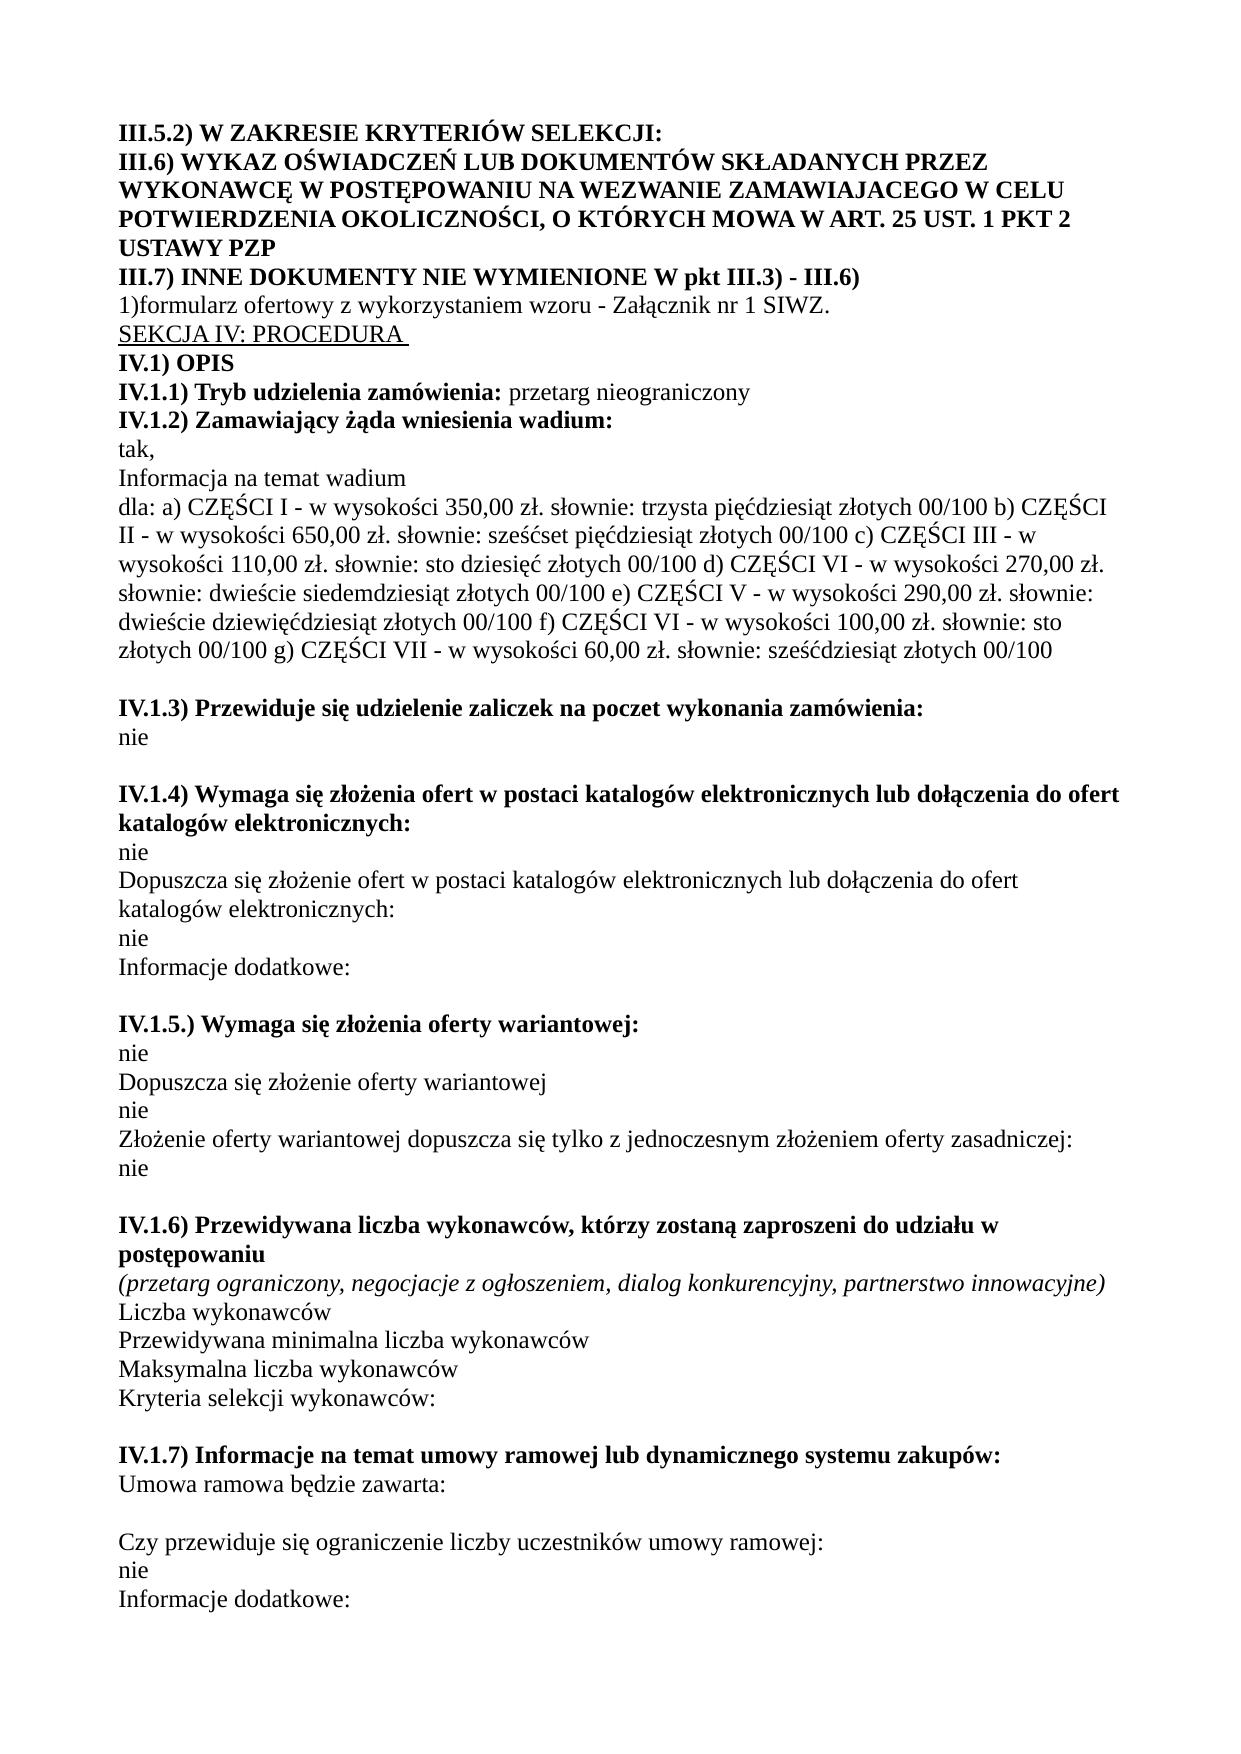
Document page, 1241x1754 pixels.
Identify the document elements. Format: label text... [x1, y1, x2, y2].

text IV.1.5.) Wymaga się złożenia oferty wariantowej: [118, 981, 1122, 1038]
text IV.1) OPIS IV.1.1) Tryb udzielenia zamówienia: przetarg nieograniczony IV.1.2) Zamawiający żąda wniesienia wadium: [118, 348, 1122, 434]
text IV.1.4) Wymaga się złożenia ofert w postaci katalogów elektronicznych lub dołączenia do ofert katalogów elektronicznych: [118, 751, 1122, 837]
text IV.1.6) Przewidywana liczba wykonawców, którzy zostaną zaproszeni do udziału w postępowaniu (przetarg ograniczony, negocjacje z ogłoszeniem, dialog konkurencyjny, partnerstwo innowacyjne) [118, 1182, 1122, 1297]
text IV.1.3) Przewiduje się udzielenie zaliczek na poczet wykonania zamówienia: [118, 664, 1122, 722]
text III.5.2) W ZAKRESIE KRYTERIÓW SELEKCJI: [118, 118, 1122, 147]
text III.7) INNE DOKUMENTY NIE WYMIENIONE W pkt III.3) - III.6) [118, 262, 1122, 291]
text IV.1.7) Informacje na temat umowy ramowej lub dynamicznego systemu zakupów: [118, 1412, 1122, 1469]
text 1)formularz ofertowy z wykorzystaniem wzoru - Załącznik nr 1 SIWZ. [118, 291, 1122, 319]
text tak, Informacja na temat wadium dla: a) CZĘŚCI I - w wysokości 350,00 zł. słownie: trzysta pięćdziesiąt złotych 00/100 b) CZĘŚCI II - w wysokości 650,00 zł. słownie: sześćset pięćdziesiąt złotych 00/100 c) CZĘŚCI III - w wysokości 110,00 zł. słownie: sto dziesięć złotych 00/100 d) CZĘŚCI VI - w wysokości 270,00 zł. słownie: dwieście siedemdziesiąt złotych 00/100 e) CZĘŚCI V - w wysokości 290,00 zł. słownie: dwieście dziewięćdziesiąt złotych 00/100 f) CZĘŚCI VI - w wysokości 100,00 zł. słownie: sto złotych 00/100 g) CZĘŚCI VII - w wysokości 60,00 zł. słownie: sześćdziesiąt złotych 00/100 [118, 434, 1122, 664]
text SEKCJA IV: PROCEDURA [118, 319, 1122, 348]
text nie Dopuszcza się złożenie ofert w postaci katalogów elektronicznych lub dołączenia do ofert katalogów elektronicznych: nie Informacje dodatkowe: [118, 837, 1122, 981]
text nie Dopuszcza się złożenie oferty wariantowej nie Złożenie oferty wariantowej dopuszcza się tylko z jednoczesnym złożeniem oferty zasadniczej: nie [118, 1038, 1122, 1182]
text Umowa ramowa będzie zawarta: Czy przewiduje się ograniczenie liczby uczestników umowy ramowej: nie Informacje dodatkowe: [118, 1469, 1122, 1613]
text III.6) WYKAZ OŚWIADCZEŃ LUB DOKUMENTÓW SKŁADANYCH PRZEZ WYKONAWCĘ W POSTĘPOWANIU NA WEZWANIE ZAMAWIAJACEGO W CELU POTWIERDZENIA OKOLICZNOŚCI, O KTÓRYCH MOWA W ART. 25 UST. 1 PKT 2 USTAWY PZP [118, 147, 1122, 262]
text nie [118, 722, 1122, 751]
text Liczba wykonawców Przewidywana minimalna liczba wykonawców Maksymalna liczba wykonawców Kryteria selekcji wykonawców: [118, 1297, 1122, 1412]
